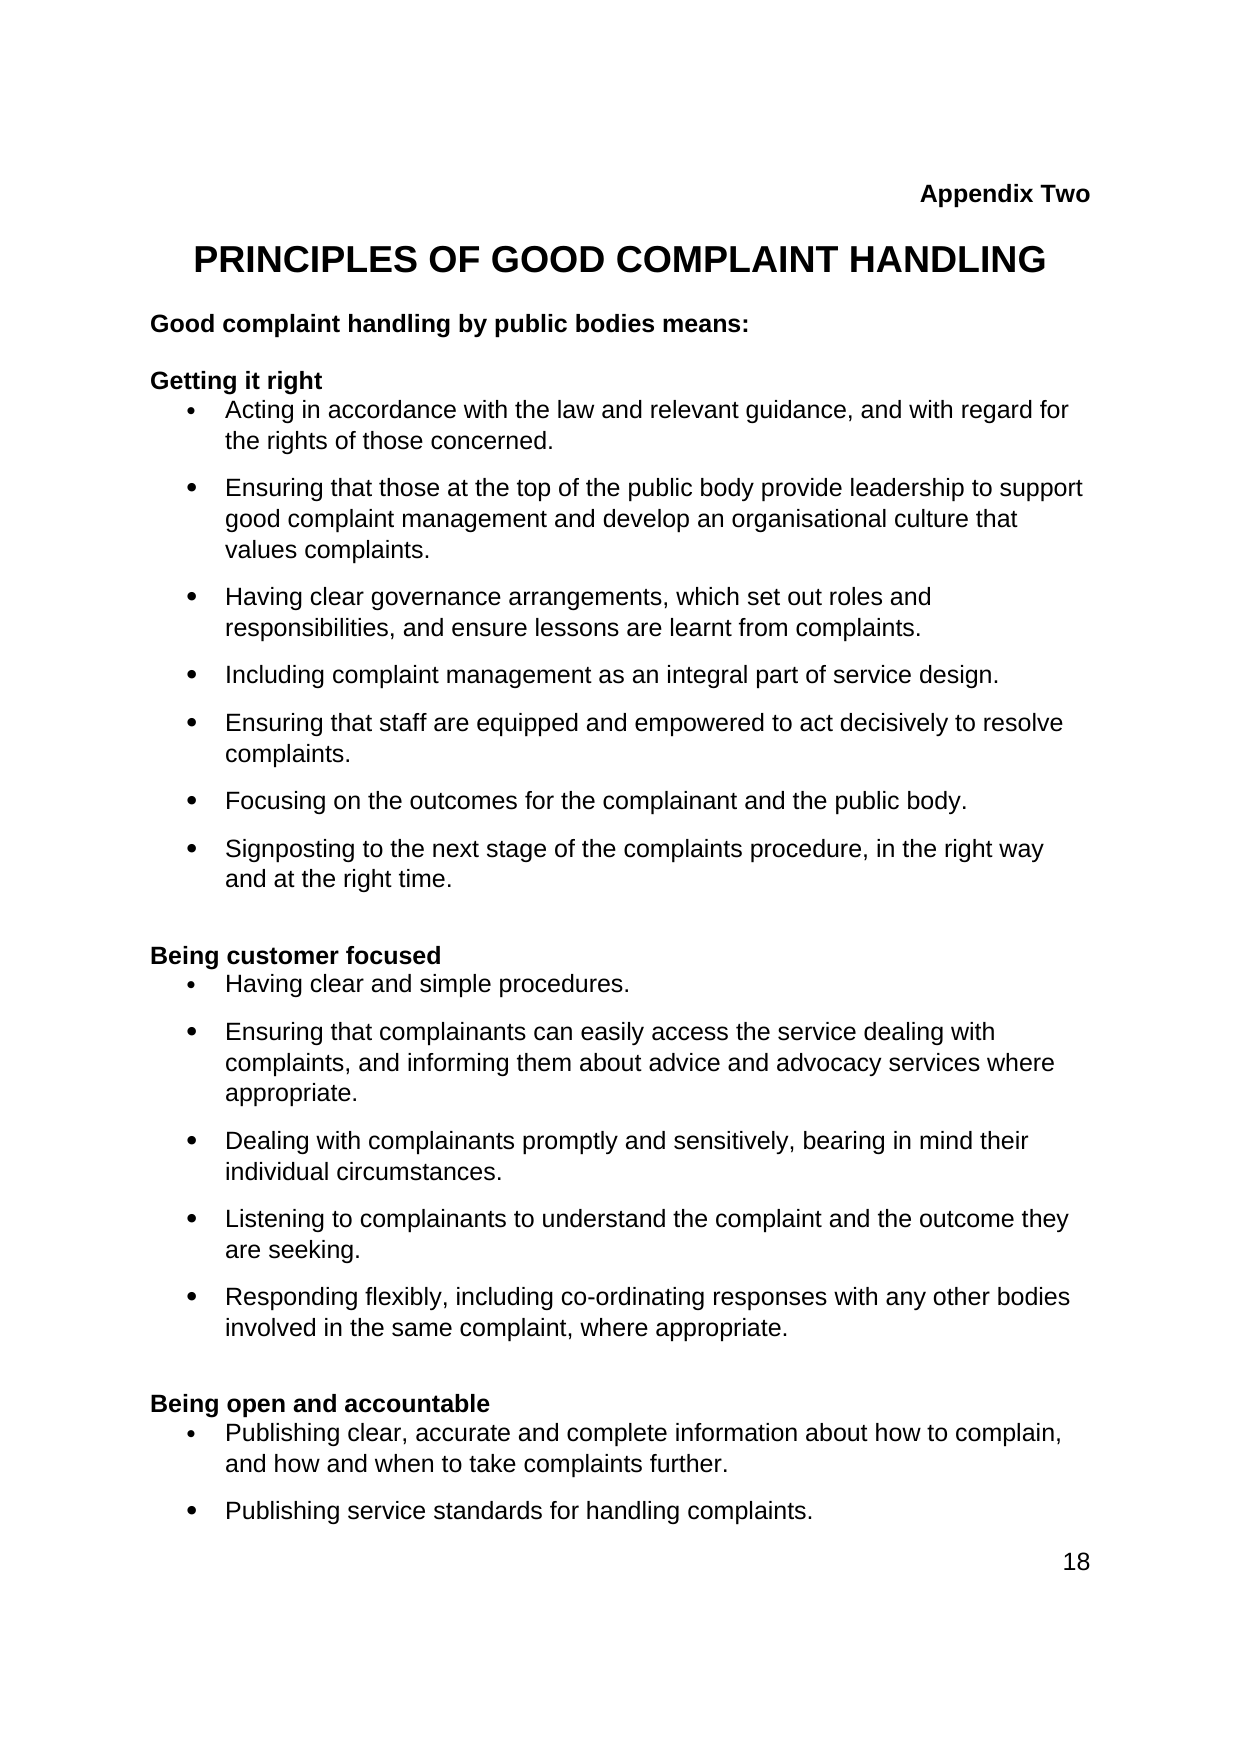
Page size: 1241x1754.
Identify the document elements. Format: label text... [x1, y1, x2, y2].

text Appendix Two [150, 179, 1090, 208]
text Being customer focused [150, 941, 1090, 969]
list Responding flexibly, including co-ordinating responses with any other bodies involved in the same complaint, where appropriate. [187, 1282, 1090, 1342]
list Publishing service standards for handling complaints. [187, 1496, 1090, 1525]
list Focusing on the outcomes for the complainant and the public body. [187, 786, 1090, 815]
list Ensuring that those at the top of the public body provide leadership to support good complaint management and develop an organisational culture that values complaints. [187, 473, 1090, 563]
list Publishing clear, accurate and complete information about how to complain, and how and when to take complaints further. [187, 1418, 1090, 1477]
list Having clear and simple procedures. [187, 969, 1090, 998]
list Having clear governance arrangements, which set out roles and responsibilities, and ensure lessons are learnt from complaints. [187, 582, 1090, 642]
text Getting it right [150, 366, 1090, 395]
list Listening to complainants to understand the complaint and the outcome they are seeking. [187, 1204, 1090, 1263]
list Signposting to the next stage of the complaints procedure, in the right way and at the right time. [187, 834, 1090, 893]
list Acting in accordance with the law and relevant guidance, and with regard for the rights of those concerned. [187, 395, 1090, 454]
text Being open and accountable [150, 1389, 1090, 1418]
text Good complaint handling by public bodies means: [150, 309, 1090, 338]
text PRINCIPLES OF GOOD COMPLAINT HANDLING [150, 237, 1090, 280]
list Ensuring that complainants can easily access the service dealing with complaints, and informing them about advice and advocacy services where appropriate. [187, 1017, 1090, 1107]
list Ensuring that staff are equipped and empowered to act decisively to resolve complaints. [187, 708, 1090, 767]
list Including complaint management as an integral part of service design. [187, 660, 1090, 689]
list Dealing with complainants promptly and sensitively, bearing in mind their individual circumstances. [187, 1126, 1090, 1185]
